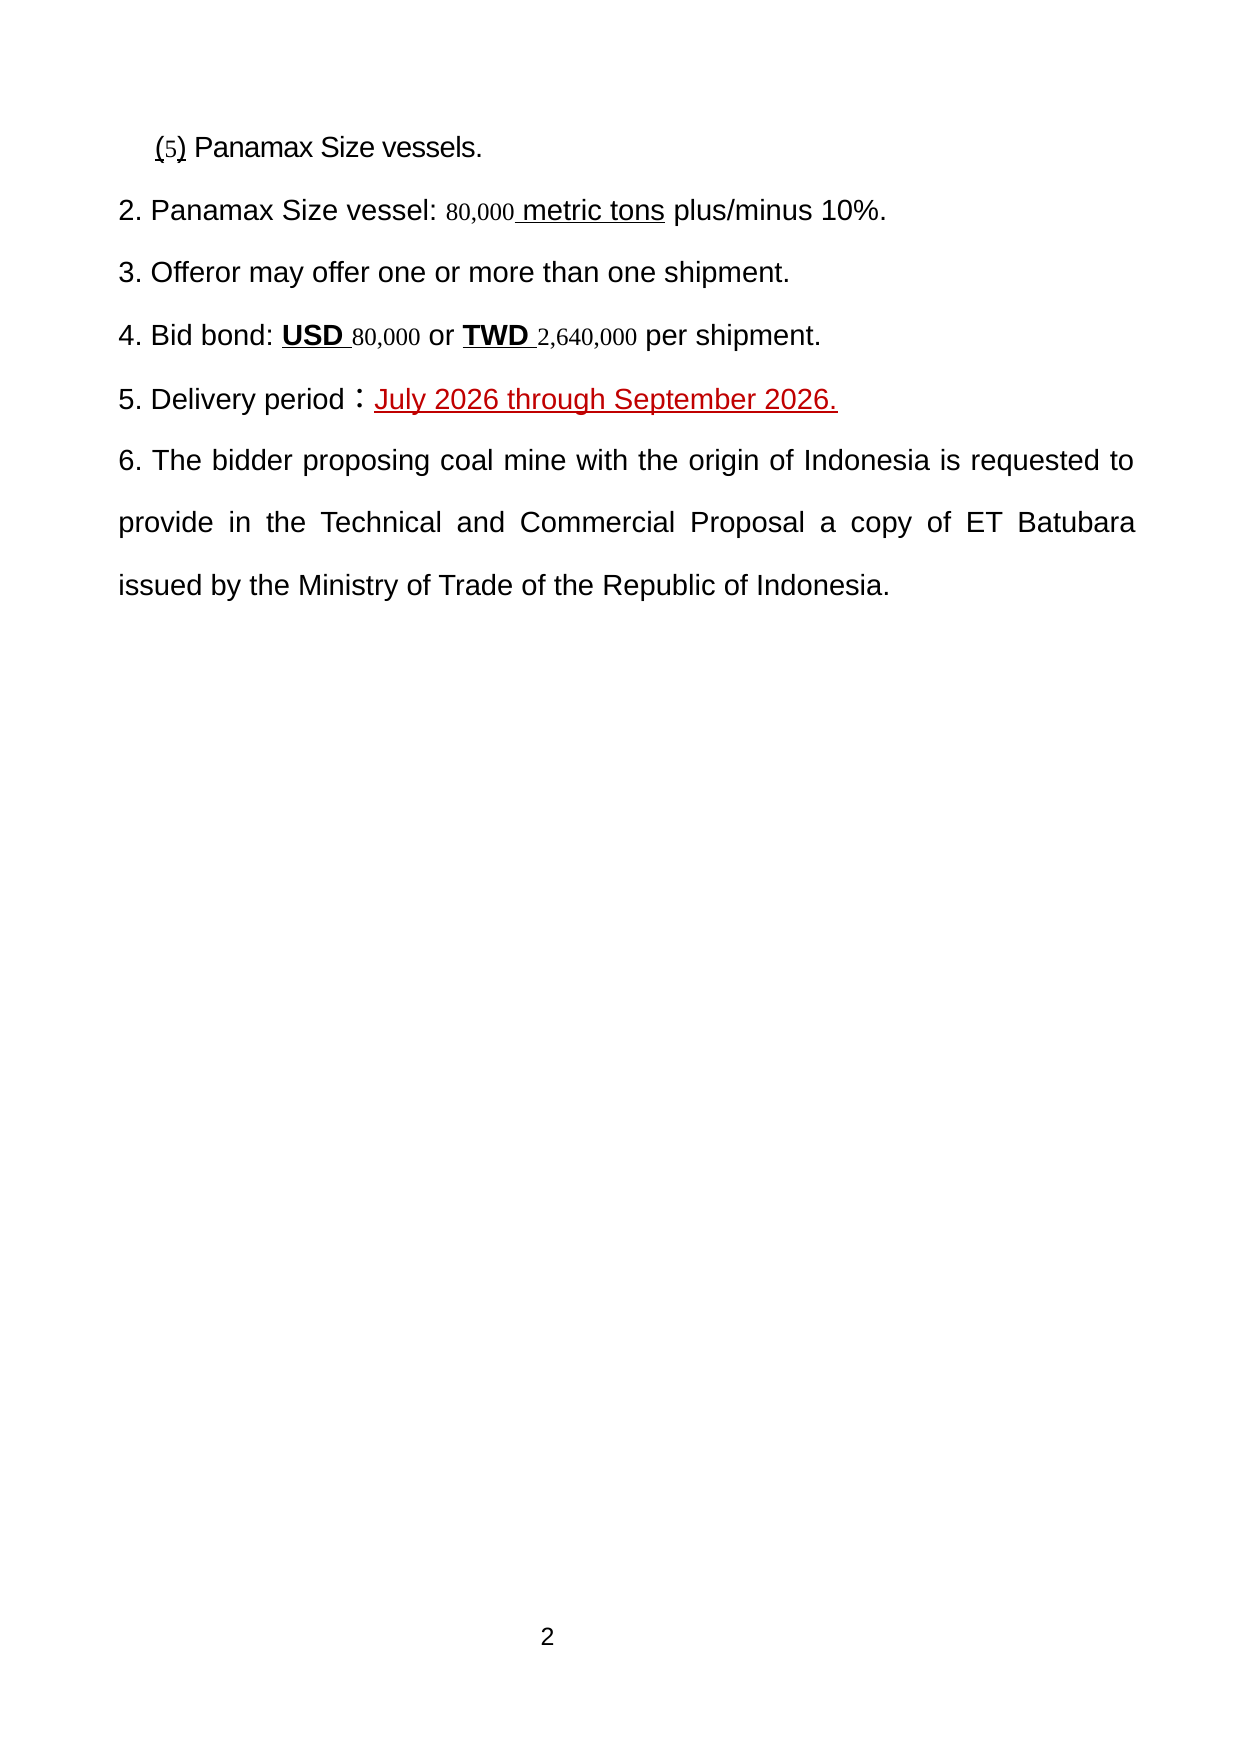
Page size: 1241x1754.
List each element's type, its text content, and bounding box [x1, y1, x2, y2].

text 5. Delivery period：July 2026 through September 2026. [118, 355, 1137, 418]
text 6. The bidder proposing coal mine with the origin of Indonesia is requested to provide in the Technical and Commercial Proposal a copy of ET Batubara issued by the Ministry of Trade of the Republic of Indonesia. [118, 418, 1137, 605]
text 3. Offeror may offer one or more than one shipment. [118, 230, 1137, 293]
text 2. Panamax Size vessel: 80,000 metric tons plus/minus 10%. [118, 168, 1137, 230]
text 4. Bid bond: USD 80,000 or TWD 2,640,000 per shipment. [118, 293, 1137, 355]
text (5) Panamax Size vessels. [118, 105, 1137, 168]
